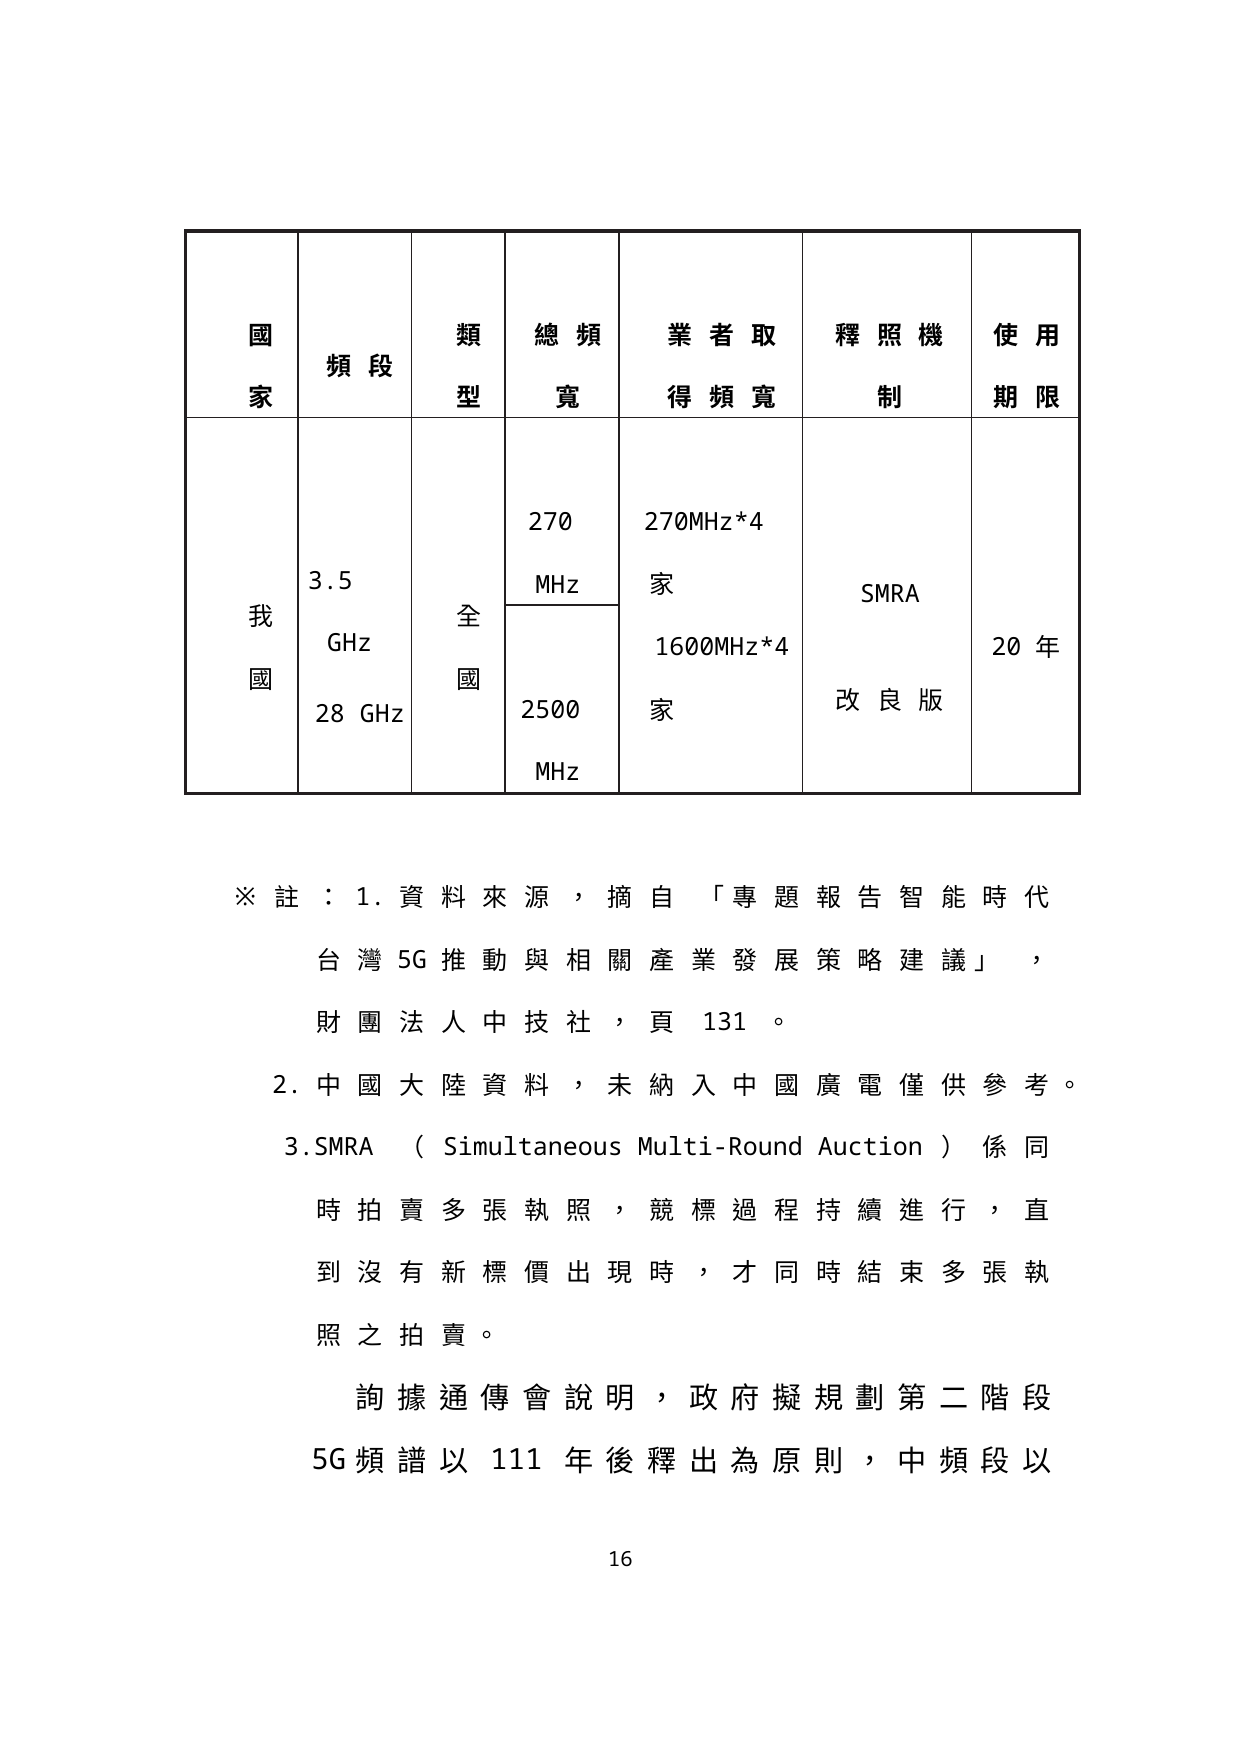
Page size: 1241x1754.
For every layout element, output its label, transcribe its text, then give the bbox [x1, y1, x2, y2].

text 3.SMRA（Simultaneous Multi-Round Auction）係同時拍賣多張執照，競標過程持續進行，直到沒有新標價出現時，才同時結束多張執照之拍賣。 [264, 1104, 1067, 1354]
text ※註：1.資料來源，摘自「專題報告智能時代台灣5G推動與相關產業發展策略建議」，財團法人中技社，頁131。 [189, 854, 1068, 1042]
table_cell 20年 [972, 418, 1078, 792]
text 詢據通傳會說明，政府擬規劃第二階段5G頻譜以111年後釋出為原則，中頻段以 [271, 1354, 1058, 1479]
table_header 業者取得頻寬 [620, 233, 802, 417]
table_header 總頻寬 [506, 233, 618, 417]
table_cell 270MHz*4家 1600MHz*4家 [620, 418, 802, 792]
table_cell SMRA 改良版 [803, 418, 971, 792]
table_header 類型 [412, 233, 504, 417]
table_cell 3.5 GHz 28 GHz [299, 418, 411, 792]
table_header 使用期限 [972, 233, 1078, 417]
text 2.中國大陸資料，未納入中國廣電僅供參考。 [264, 1042, 1152, 1104]
table_cell 我國 [187, 418, 297, 792]
table_header 頻段 [299, 233, 411, 417]
table_header 釋照機制 [803, 233, 971, 417]
table_cell 2500 MHz [506, 606, 618, 792]
table_cell 全國 [412, 418, 504, 792]
table_cell 270 MHz [506, 418, 618, 604]
table_header 國家 [187, 233, 297, 417]
